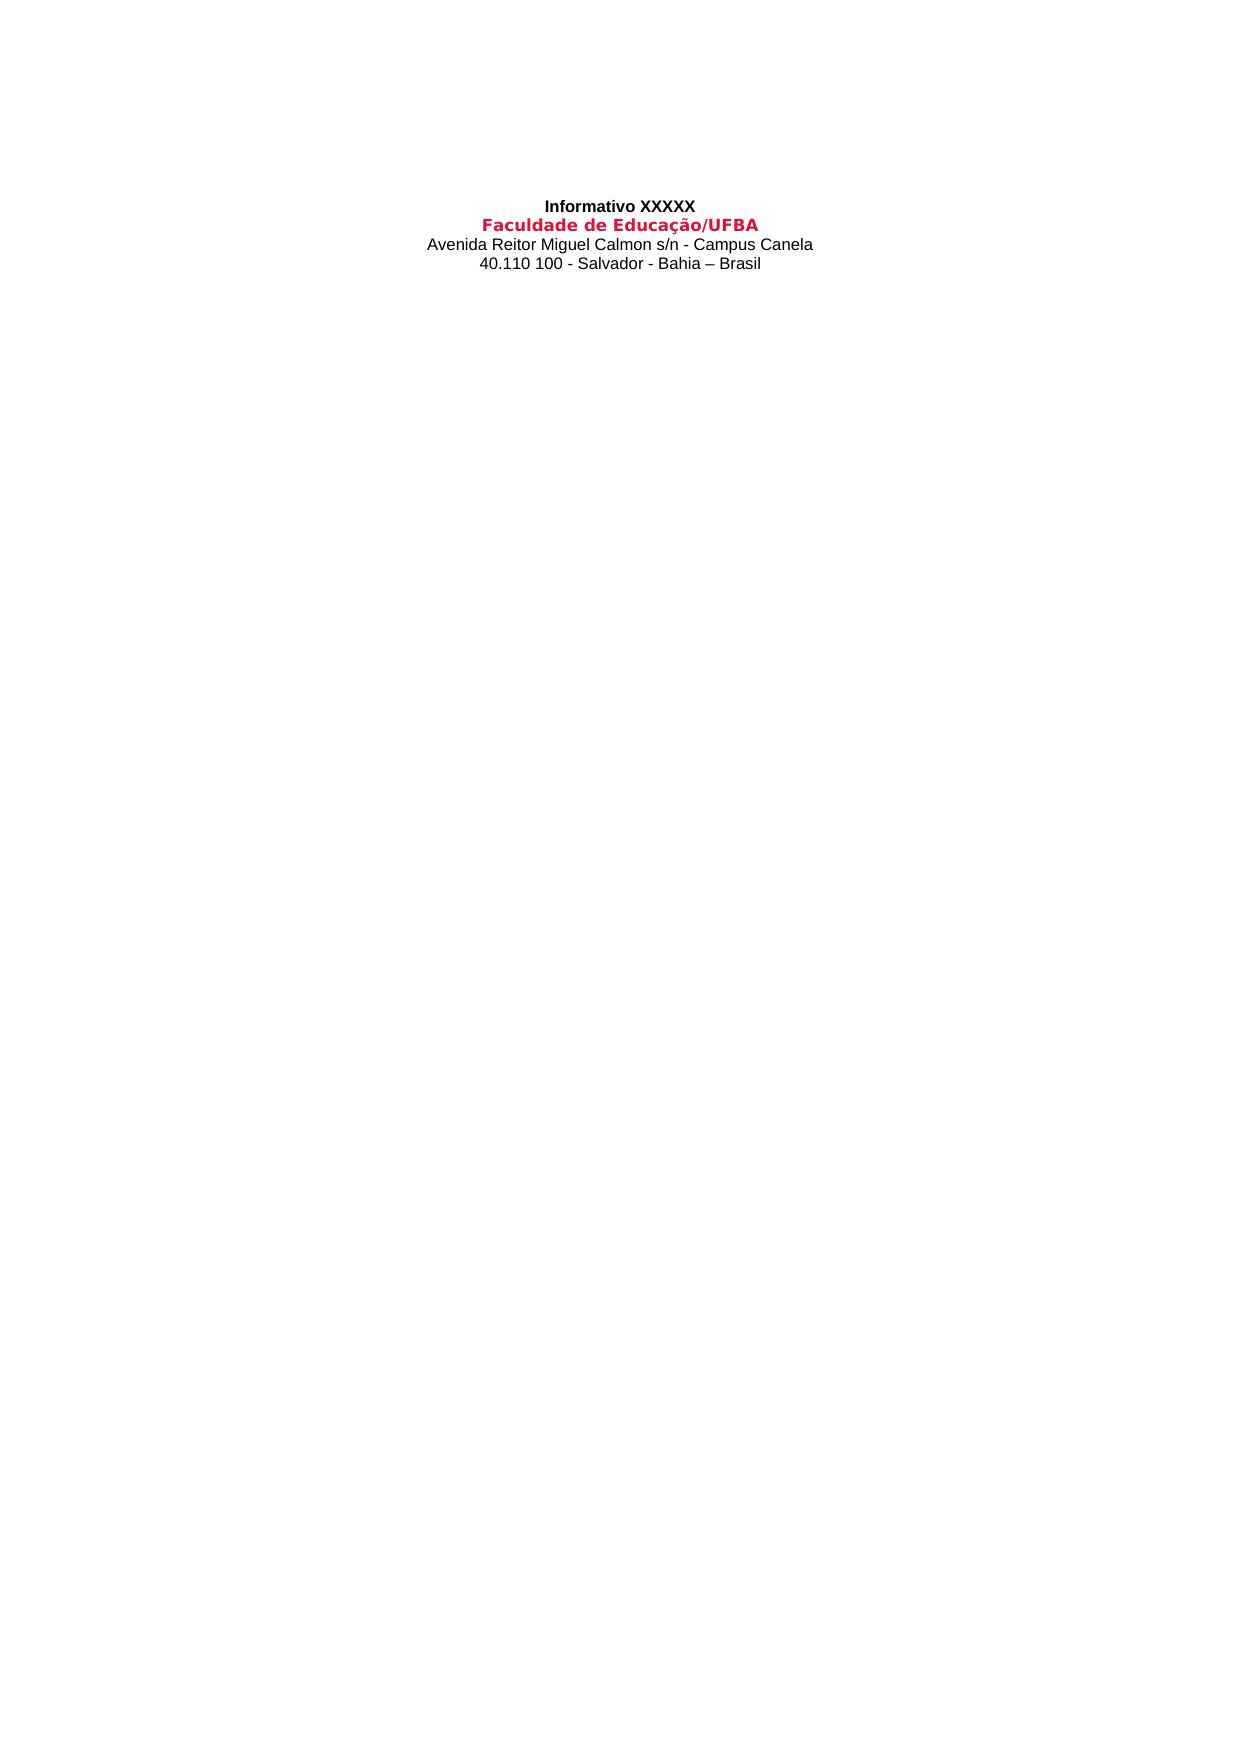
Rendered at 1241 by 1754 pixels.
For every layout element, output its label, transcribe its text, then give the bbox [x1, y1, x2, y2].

text Faculdade de Educação/UFBA Avenida Reitor Miguel Calmon s/n - Campus Canela 40.110 100 - Salvador - Bahia – Brasil [118, 216, 1122, 273]
text Informativo XXXXX [118, 198, 1122, 216]
